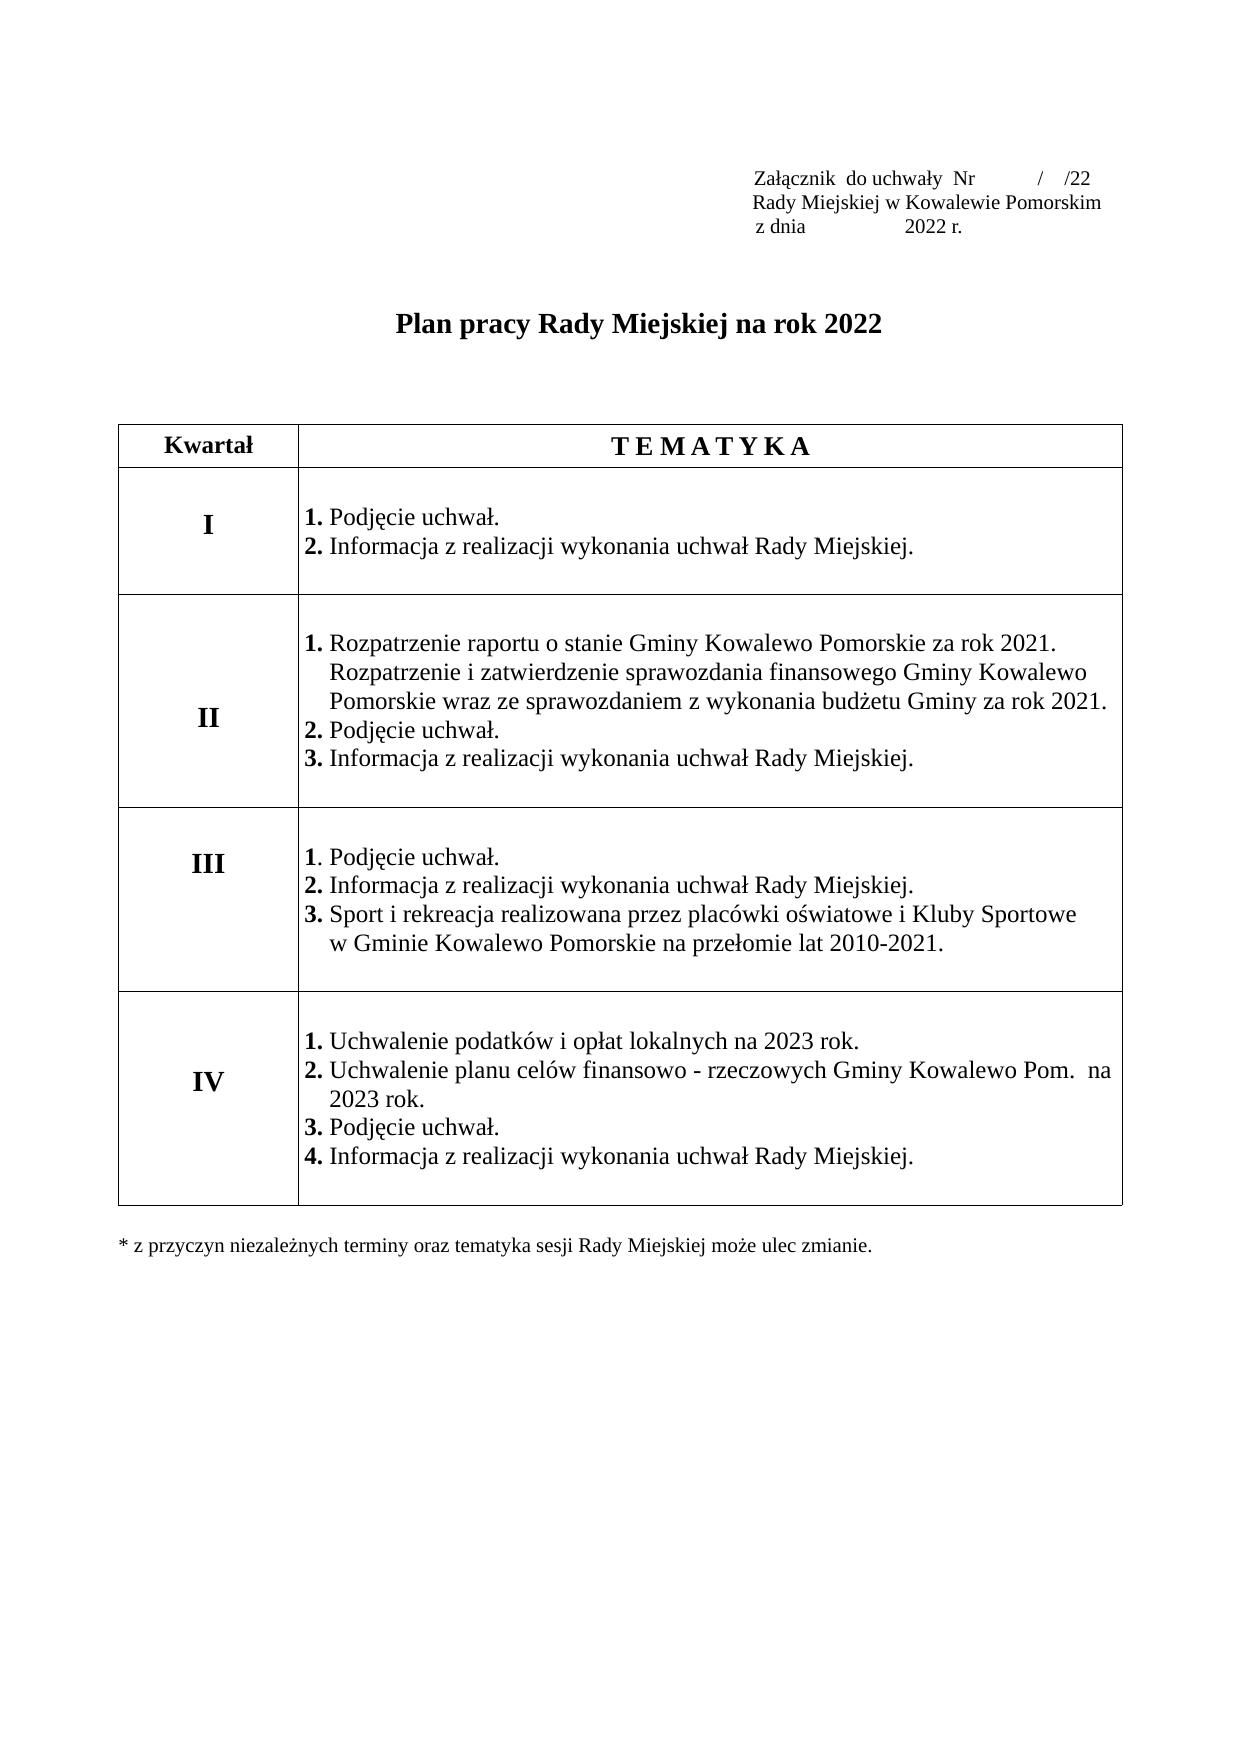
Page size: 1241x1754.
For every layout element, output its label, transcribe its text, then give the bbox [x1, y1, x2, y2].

table_cell I [119, 468, 298, 593]
table_cell 1. Podjęcie uchwał. 2. Informacja z realizacji wykonania uchwał Rady Miejskiej. 3. Sport i rekreacja realizowana przez placówki oświatowe i Kluby Sportowe w Gminie Kowalewo Pomorskie na przełomie lat 2010-2021. [299, 808, 1122, 991]
table_cell II [119, 595, 298, 807]
text Rady Miejskiej w Kowalewie Pomorskim z dnia 2022 r. [118, 190, 1122, 238]
text * z przyczyn niezależnych terminy oraz tematyka sesji Rady Miejskiej może ulec zmianie. [118, 1233, 1122, 1257]
text Plan pracy Rady Miejskiej na rok 2022 [156, 307, 1122, 340]
table_cell 1. Podjęcie uchwał. 2. Informacja z realizacji wykonania uchwał Rady Miejskiej. [299, 468, 1122, 593]
table_header T E M A T Y K A [299, 425, 1122, 467]
table_header Kwartał [119, 425, 298, 467]
table_cell 1. Rozpatrzenie raportu o stanie Gminy Kowalewo Pomorskie za rok 2021. Rozpatrzenie i zatwierdzenie sprawozdania finansowego Gminy Kowalewo Pomorskie wraz ze sprawozdaniem z wykonania budżetu Gminy za rok 2021. 2. Podjęcie uchwał. 3. Informacja z realizacji wykonania uchwał Rady Miejskiej. [299, 595, 1122, 807]
table_cell IV [119, 992, 298, 1204]
table_cell 1. Uchwalenie podatków i opłat lokalnych na 2023 rok. 2. Uchwalenie planu celów finansowo - rzeczowych Gminy Kowalewo Pom. na 2023 rok. 3. Podjęcie uchwał. 4. Informacja z realizacji wykonania uchwał Rady Miejskiej. [299, 992, 1122, 1204]
table_cell III [119, 808, 298, 991]
text Załącznik do uchwały Nr / /22 [118, 166, 1122, 190]
